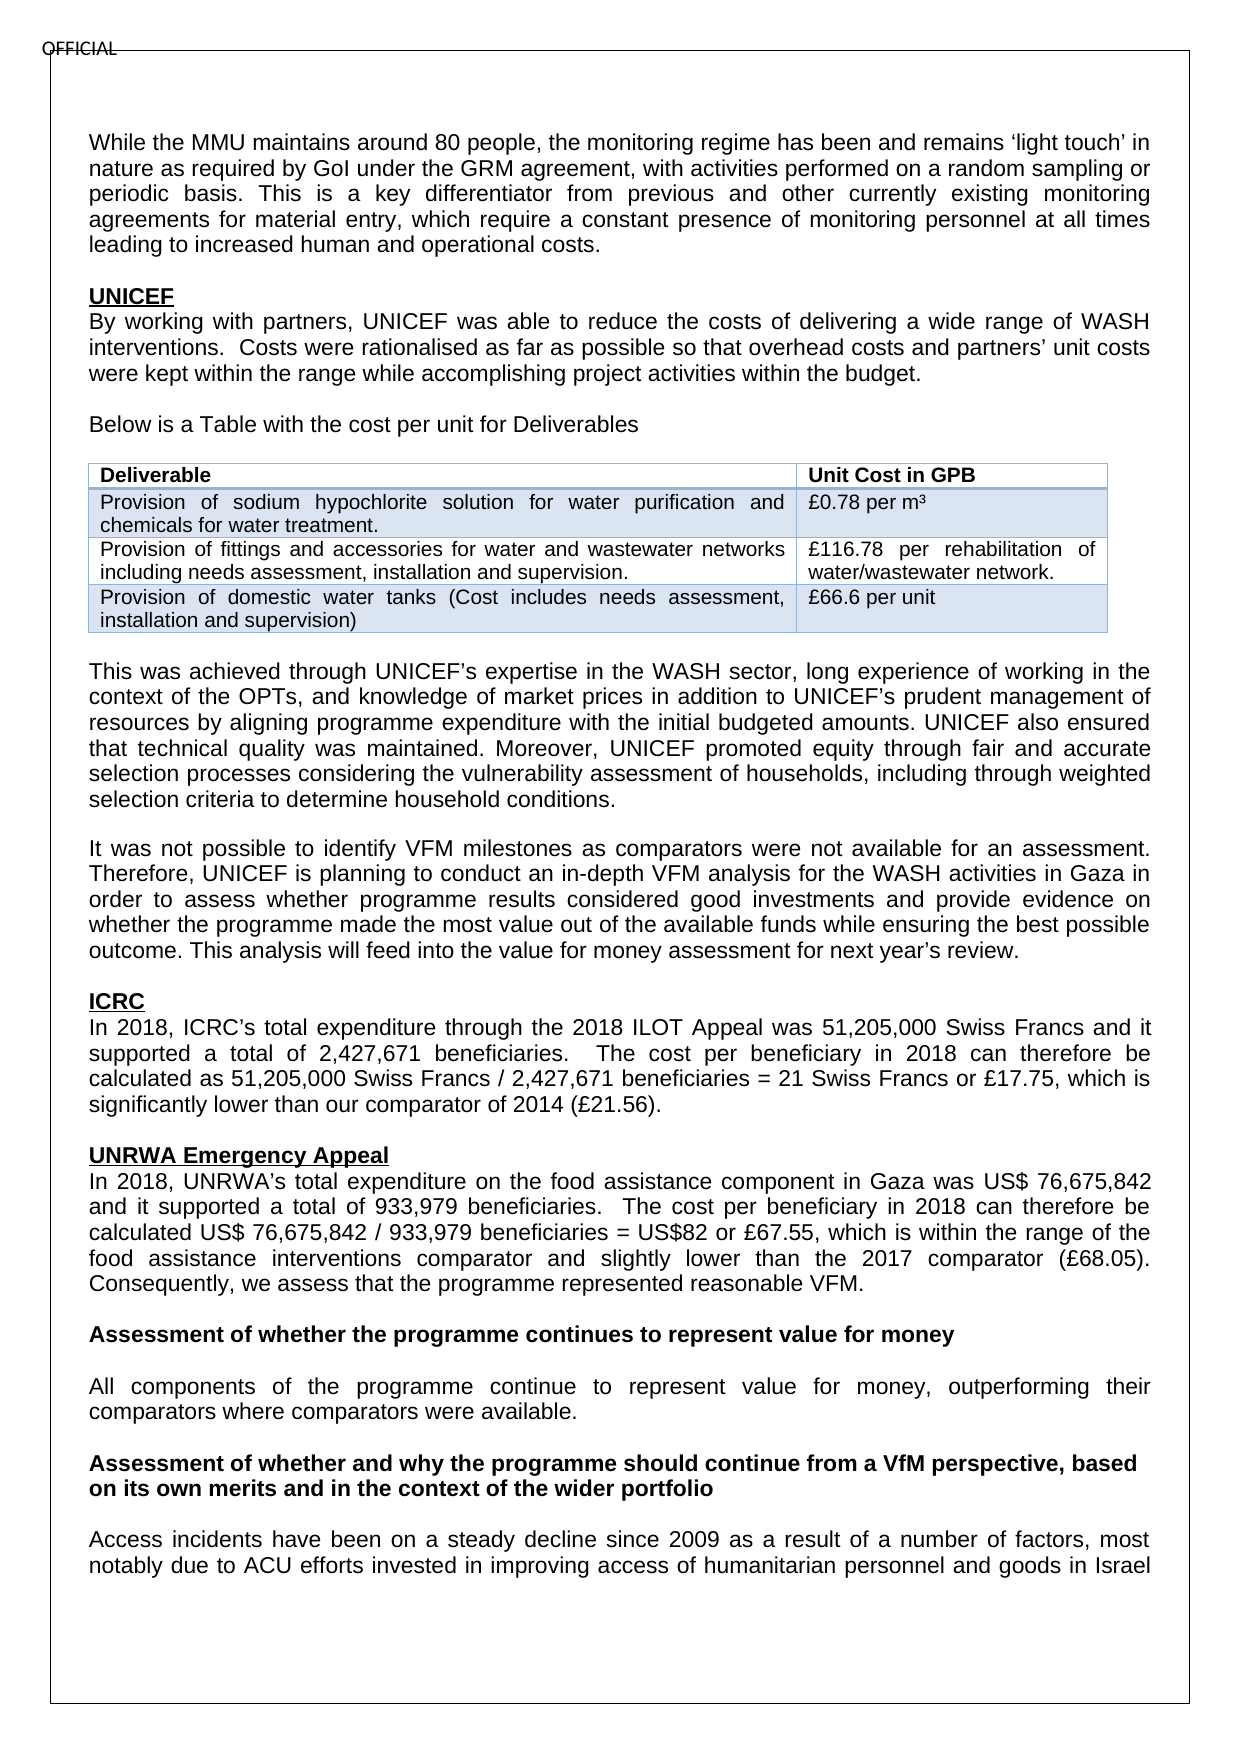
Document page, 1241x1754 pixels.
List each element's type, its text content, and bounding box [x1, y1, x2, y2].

text In 2018, UNRWA’s total expenditure on the food assistance component in Gaza was US$ 76,675,842 and it supported a total of 933,979 beneficiaries. The cost per beneficiary in 2018 can therefore be calculated US$ 76,675,842 / 933,979 beneficiaries = US$82 or £67.55, which is within the range of the food assistance interventions comparator and slightly lower than the 2017 comparator (£68.05). Consequently, we assess that the programme represented reasonable VFM. [89, 1168, 1152, 1297]
table_cell Provision of domestic water tanks (Cost includes needs assessment, installation and supervision) [89, 585, 796, 632]
text It was not possible to identify VFM milestones as comparators were not available for an assessment. Therefore, UNICEF is planning to conduct an in-depth VFM analysis for the WASH activities in Gaza in order to assess whether programme results considered good investments and provide evidence on whether the programme made the most value out of the available funds while ensuring the best possible outcome. This analysis will feed into the value for money assessment for next year’s review. [89, 835, 1152, 963]
table_cell £116.78 per rehabilitation of water/wastewater network. [797, 538, 1107, 584]
table_cell £66.6 per unit [797, 585, 1107, 632]
text UNRWA Emergency Appeal [89, 1143, 1152, 1168]
text UNICEF [89, 283, 1152, 309]
table_header Deliverable [89, 464, 796, 487]
text In 2018, ICRC’s total expenditure through the 2018 ILOT Appeal was 51,205,000 Swiss Francs and it supported a total of 2,427,671 beneficiaries. The cost per beneficiary in 2018 can therefore be calculated as 51,205,000 Swiss Francs / 2,427,671 beneficiaries = 21 Swiss Francs or £17.75, which is significantly lower than our comparator of 2014 (£21.56). [89, 1015, 1152, 1117]
text Below is a Table with the cost per unit for Deliverables [89, 412, 1152, 437]
text Access incidents have been on a steady decline since 2009 as a result of a number of factors, most notably due to ACU efforts invested in improving access of humanitarian personnel and goods in Israel [89, 1527, 1152, 1578]
text ICRC [89, 989, 1152, 1015]
text This was achieved through UNICEF’s expertise in the WASH sector, long experience of working in the context of the OPTs, and knowledge of market prices in addition to UNICEF’s prudent management of resources by aligning programme expenditure with the initial budgeted amounts. UNICEF also ensured that technical quality was maintained. Moreover, UNICEF promoted equity through fair and accurate selection processes considering the vulnerability assessment of households, including through weighted selection criteria to determine household conditions. [89, 658, 1152, 812]
text Assessment of whether the programme continues to represent value for money [89, 1322, 1152, 1348]
text All components of the programme continue to represent value for money, outperforming their comparators where comparators were available. [89, 1373, 1152, 1425]
table_cell Provision of sodium hypochlorite solution for water purification and chemicals for water treatment. [89, 490, 796, 537]
table_cell Provision of fittings and accessories for water and wastewater networks including needs assessment, installation and supervision. [89, 538, 796, 584]
text By working with partners, UNICEF was able to reduce the costs of delivering a wide range of WASH interventions. Costs were rationalised as far as possible so that overhead costs and partners’ unit costs were kept within the range while accomplishing project activities within the budget. [89, 309, 1152, 386]
text While the MMU maintains around 80 people, the monitoring regime has been and remains ‘light touch’ in nature as required by GoI under the GRM agreement, with activities performed on a random sampling or periodic basis. This is a key differentiator from previous and other currently existing monitoring agreements for material entry, which require a constant presence of monitoring personnel at all times leading to increased human and operational costs. [89, 130, 1152, 258]
text Assessment of whether and why the programme should continue from a VfM perspective, based on its own merits and in the context of the wider portfolio [89, 1450, 1152, 1502]
table_cell £0.78 per m³ [797, 490, 1107, 537]
table_header Unit Cost in GPB [797, 464, 1107, 487]
